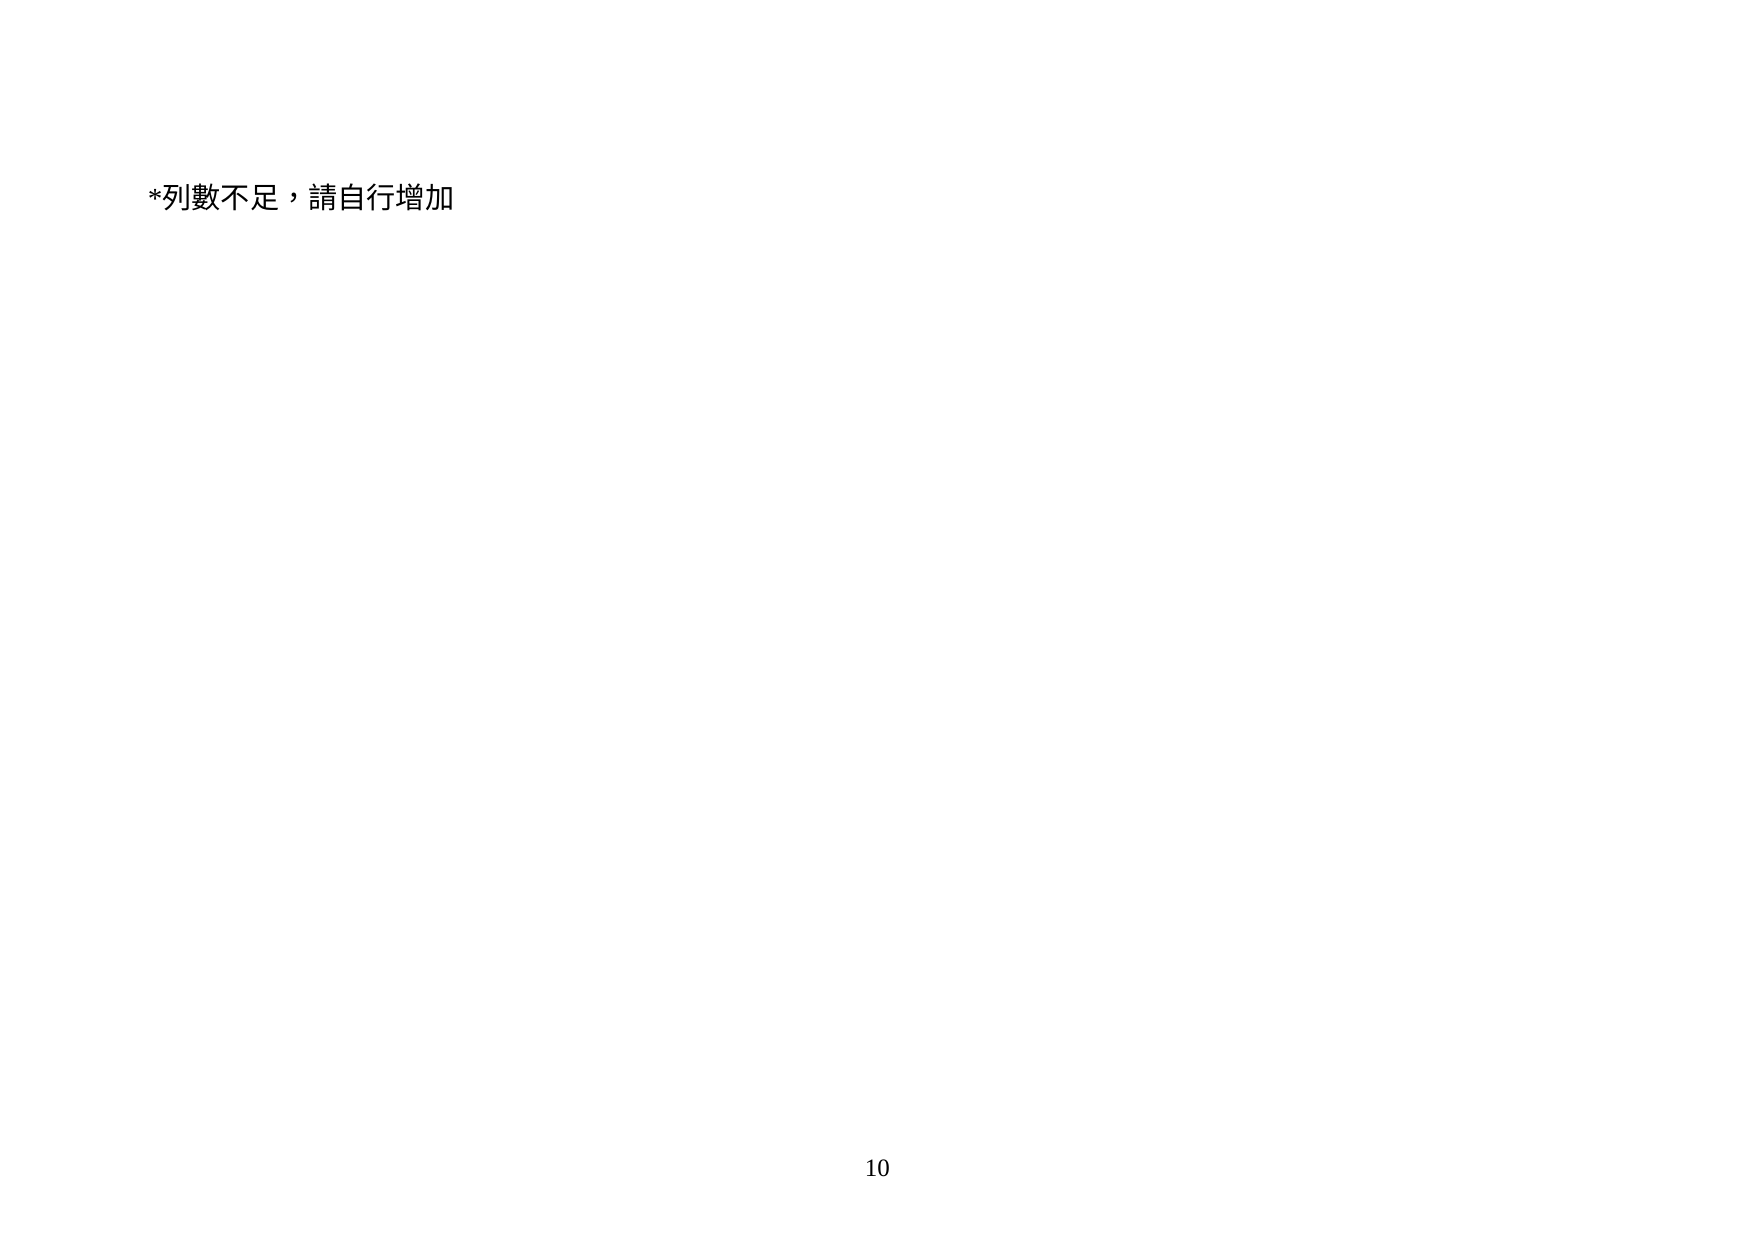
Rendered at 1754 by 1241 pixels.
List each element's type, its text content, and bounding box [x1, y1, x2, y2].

text *列數不足，請自行增加 [148, 177, 1606, 217]
